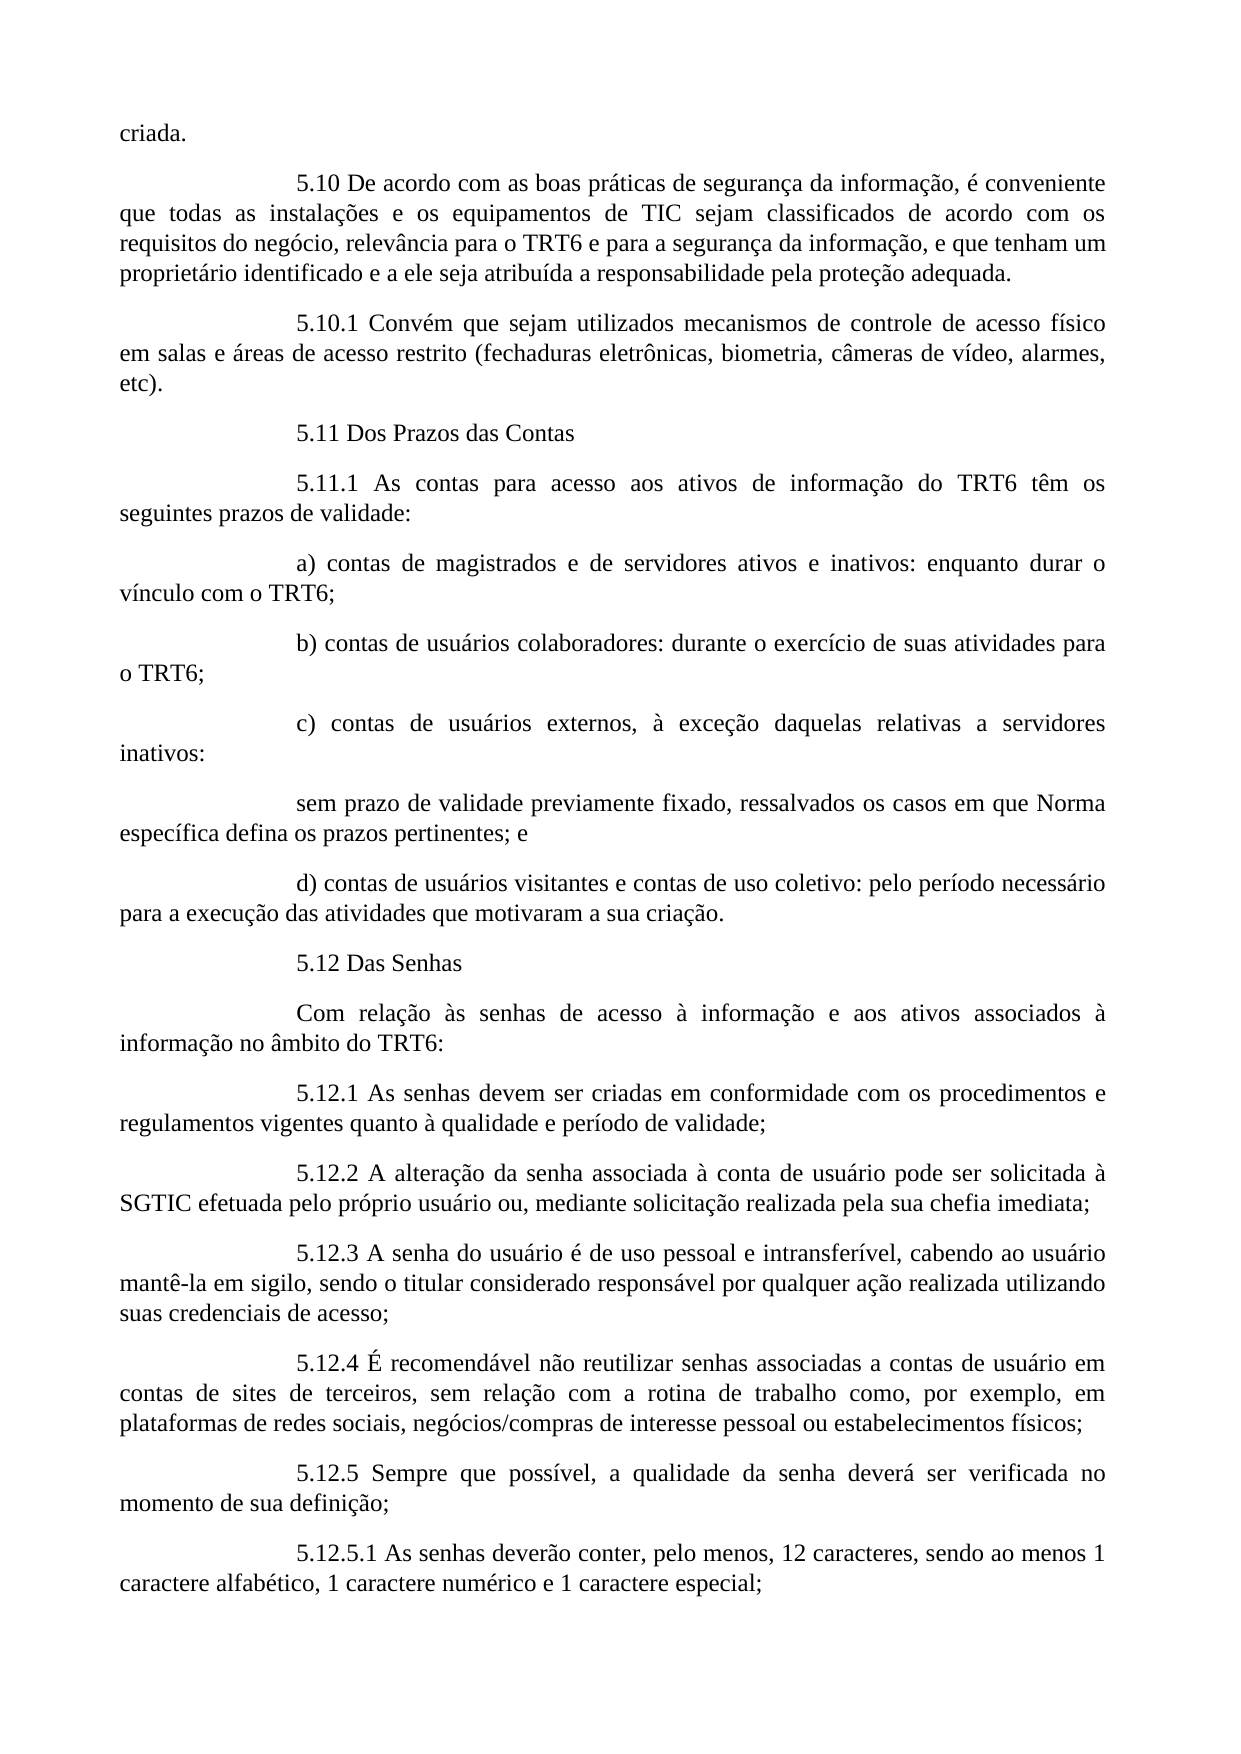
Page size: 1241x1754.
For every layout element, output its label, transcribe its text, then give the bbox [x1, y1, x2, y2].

text 5.12.3 A senha do usuário é de uso pessoal e intransferível, cabendo ao usuário mantê-la em sigilo, sendo o titular considerado responsável por qualquer ação realizada utilizando suas credenciais de acesso; [119, 1238, 1107, 1327]
text 5.12 Das Senhas [119, 948, 1107, 977]
text 5.11.1 As contas para acesso aos ativos de informação do TRT6 têm os seguintes prazos de validade: [119, 468, 1107, 527]
text 5.12.1 As senhas devem ser criadas em conformidade com os procedimentos e regulamentos vigentes quanto à qualidade e período de validade; [119, 1078, 1107, 1137]
text d) contas de usuários visitantes e contas de uso coletivo: pelo período necessário para a execução das atividades que motivaram a sua criação. [119, 868, 1107, 927]
text 5.12.5 Sempre que possível, a qualidade da senha deverá ser verificada no momento de sua definição; [119, 1458, 1107, 1517]
text sem prazo de validade previamente fixado, ressalvados os casos em que Norma específica defina os prazos pertinentes; e [119, 788, 1107, 847]
text a) contas de magistrados e de servidores ativos e inativos: enquanto durar o vínculo com o TRT6; [119, 548, 1107, 607]
text 5.10 De acordo com as boas práticas de segurança da informação, é conveniente que todas as instalações e os equipamentos de TIC sejam classificados de acordo com os requisitos do negócio, relevância para o TRT6 e para a segurança da informação, e que tenham um proprietário identificado e a ele seja atribuída a responsabilidade pela proteção adequada. [119, 168, 1107, 287]
text Com relação às senhas de acesso à informação e aos ativos associados à informação no âmbito do TRT6: [119, 998, 1107, 1057]
text 5.12.5.1 As senhas deverão conter, pelo menos, 12 caracteres, sendo ao menos 1 caractere alfabético, 1 caractere numérico e 1 caractere especial; [119, 1538, 1107, 1597]
text c) contas de usuários externos, à exceção daquelas relativas a servidores inativos: [119, 708, 1107, 767]
text 5.12.4 É recomendável não reutilizar senhas associadas a contas de usuário em contas de sites de terceiros, sem relação com a rotina de trabalho como, por exemplo, em plataformas de redes sociais, negócios/compras de interesse pessoal ou estabelecimentos físicos; [119, 1348, 1107, 1437]
text 5.12.2 A alteração da senha associada à conta de usuário pode ser solicitada à SGTIC efetuada pelo próprio usuário ou, mediante solicitação realizada pela sua chefia imediata; [119, 1158, 1107, 1217]
text 5.11 Dos Prazos das Contas [119, 418, 1107, 447]
text b) contas de usuários colaboradores: durante o exercício de suas atividades para o TRT6; [119, 628, 1107, 687]
text 5.10.1 Convém que sejam utilizados mecanismos de controle de acesso físico em salas e áreas de acesso restrito (fechaduras eletrônicas, biometria, câmeras de vídeo, alarmes, etc). [119, 308, 1107, 397]
text criada. [119, 118, 1107, 147]
